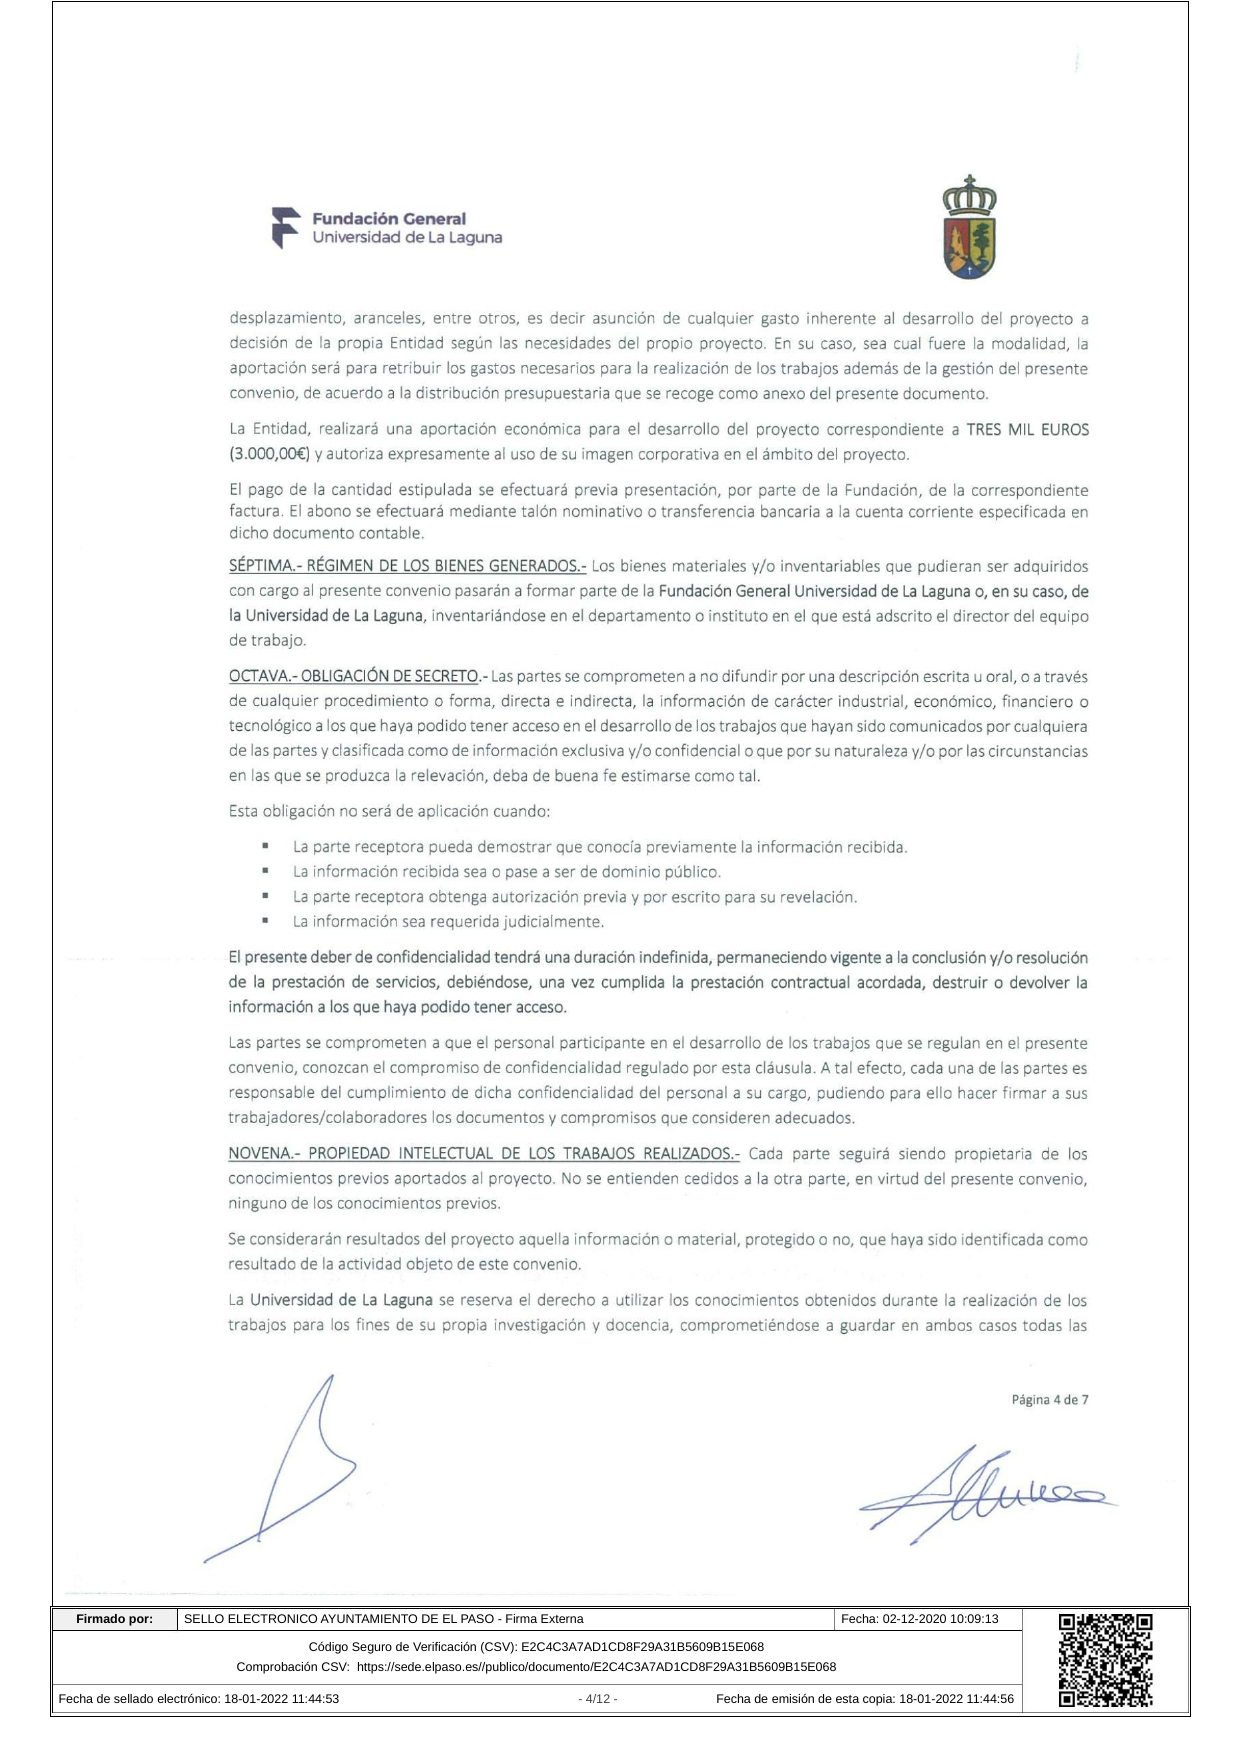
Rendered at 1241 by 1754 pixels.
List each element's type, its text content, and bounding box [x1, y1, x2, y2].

picture [53, 2, 1188, 1606]
picture [51, 1607, 1190, 1716]
text - 4/12 - [578, 1693, 636, 1707]
text Fecha de sellado electrónico: 18-01-2022 11:44:53 [58, 1692, 365, 1706]
text SELLO ELECTRONICO AYUNTAMIENTO DE EL PASO - Firma Externa [184, 1612, 613, 1626]
text Fecha de emisión de esta copia: 18-01-2022 11:44:56 [716, 1692, 1041, 1706]
text Fecha: 02-12-2020 10:09:13 [841, 1612, 1022, 1626]
text Comprobación CSV: https://sede.elpaso.es//publico/documento/E2C4C3A7AD1CD8F29A31B5609B15E068 [236, 1661, 862, 1674]
text Firmado por: [76, 1612, 172, 1626]
text Código Seguro de Verificación (CSV): E2C4C3A7AD1CD8F29A31B5609B15E068 [309, 1640, 862, 1654]
